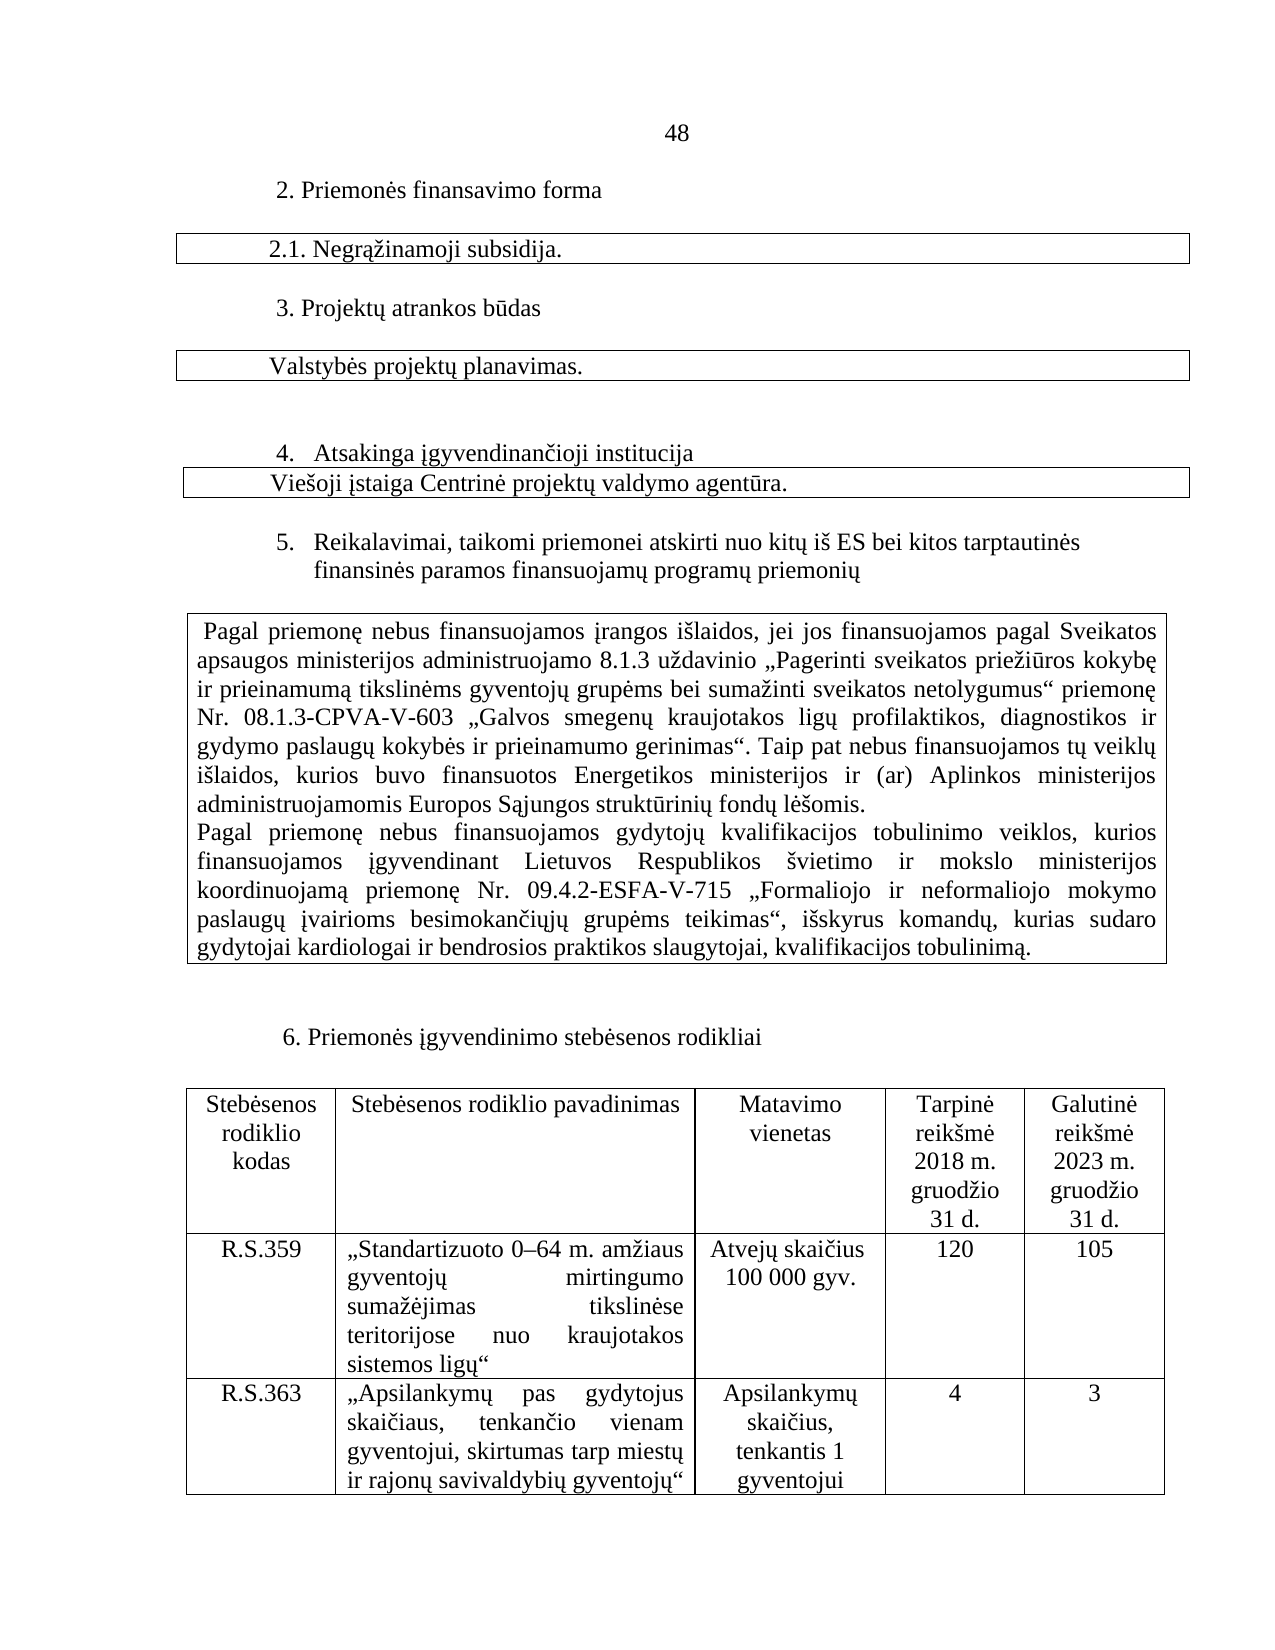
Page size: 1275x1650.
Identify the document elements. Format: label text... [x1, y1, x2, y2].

table_cell 4 [886, 1379, 1024, 1493]
text 3. Projektų atrankos būdas [276, 293, 1167, 321]
table_cell R.S.359 [187, 1234, 335, 1377]
table_header Tarpinė reikšmė 2018 m. gruodžio 31 d. [886, 1089, 1024, 1233]
table_header Galutinė reikšmė 2023 m. gruodžio 31 d. [1025, 1089, 1164, 1233]
table_cell „Standartizuoto 0–64 m. amžiaus gyventojų mirtingumo sumažėjimas tikslinėse teritorijose nuo kraujotakos sistemos ligų“ [336, 1234, 694, 1377]
text 6. Priemonės įgyvendinimo stebėsenos rodikliai [282, 1022, 1167, 1051]
table_header Matavimo vienetas [696, 1089, 885, 1233]
table_header 2.1. Negrąžinamoji subsidija. [177, 234, 1189, 263]
table_cell Apsilankymų skaičius, tenkantis 1 gyventojui [696, 1379, 885, 1493]
table_cell 105 [1025, 1234, 1164, 1377]
text Pagal priemonę nebus finansuojamos gydytojų kvalifikacijos tobulinimo veiklos, kurios finansuojamos įgyvendinant Lietuvos Respublikos švietimo ir mokslo ministerijos koordinuojamą priemonę Nr. 09.4.2-ESFA-V-715 „Formaliojo ir neformaliojo mokymo paslaugų įvairioms besimokančiųjų grupėms teikimas“, išskyrus komandų, kurias sudaro gydytojai kardiologai ir bendrosios praktikos slaugytojai, kvalifikacijos tobulinimą. [188, 814, 1166, 963]
text 2. Priemonės finansavimo forma [276, 176, 1167, 204]
text Pagal priemonę nebus finansuojamos įrangos išlaidos, jei jos finansuojamos pagal Sveikatos apsaugos ministerijos administruojamo 8.1.3 uždavinio „Pagerinti sveikatos priežiūros kokybę ir prieinamumą tikslinėms gyventojų grupėms bei sumažinti sveikatos netolygumus“ priemonę Nr. 08.1.3-CPVA-V-603 „Galvos smegenų kraujotakos ligų profilaktikos, diagnostikos ir gydymo paslaugų kokybės ir prieinamumo gerinimas“. Taip pat nebus finansuojamos tų veiklų išlaidos, kurios buvo finansuotos Energetikos ministerijos ir (ar) Aplinkos ministerijos administruojamomis Europos Sąjungos struktūrinių fondų lėšomis. [188, 614, 1166, 814]
table_header Valstybės projektų planavimas. [177, 351, 1189, 380]
table_header Stebėsenos rodiklio kodas [187, 1089, 335, 1233]
text 4. Atsakinga įgyvendinančioji institucija [276, 438, 1167, 467]
table_cell Atvejų skaičius 100 000 gyv. [696, 1234, 885, 1377]
table_cell 3 [1025, 1379, 1164, 1493]
table_header Viešoji įstaiga Centrinė projektų valdymo agentūra. [184, 468, 1189, 497]
table_cell „Apsilankymų pas gydytojus skaičiaus, tenkančio vienam gyventojui, skirtumas tarp miestų ir rajonų savivaldybių gyventojų“ [336, 1379, 694, 1493]
table_cell 120 [886, 1234, 1024, 1377]
text 5. Reikalavimai, taikomi priemonei atskirti nuo kitų iš ES bei kitos tarptautinės finansinės paramos finansuojamų programų priemonių [276, 527, 1167, 584]
table_header Stebėsenos rodiklio pavadinimas [336, 1089, 694, 1233]
table_cell R.S.363 [187, 1379, 335, 1493]
